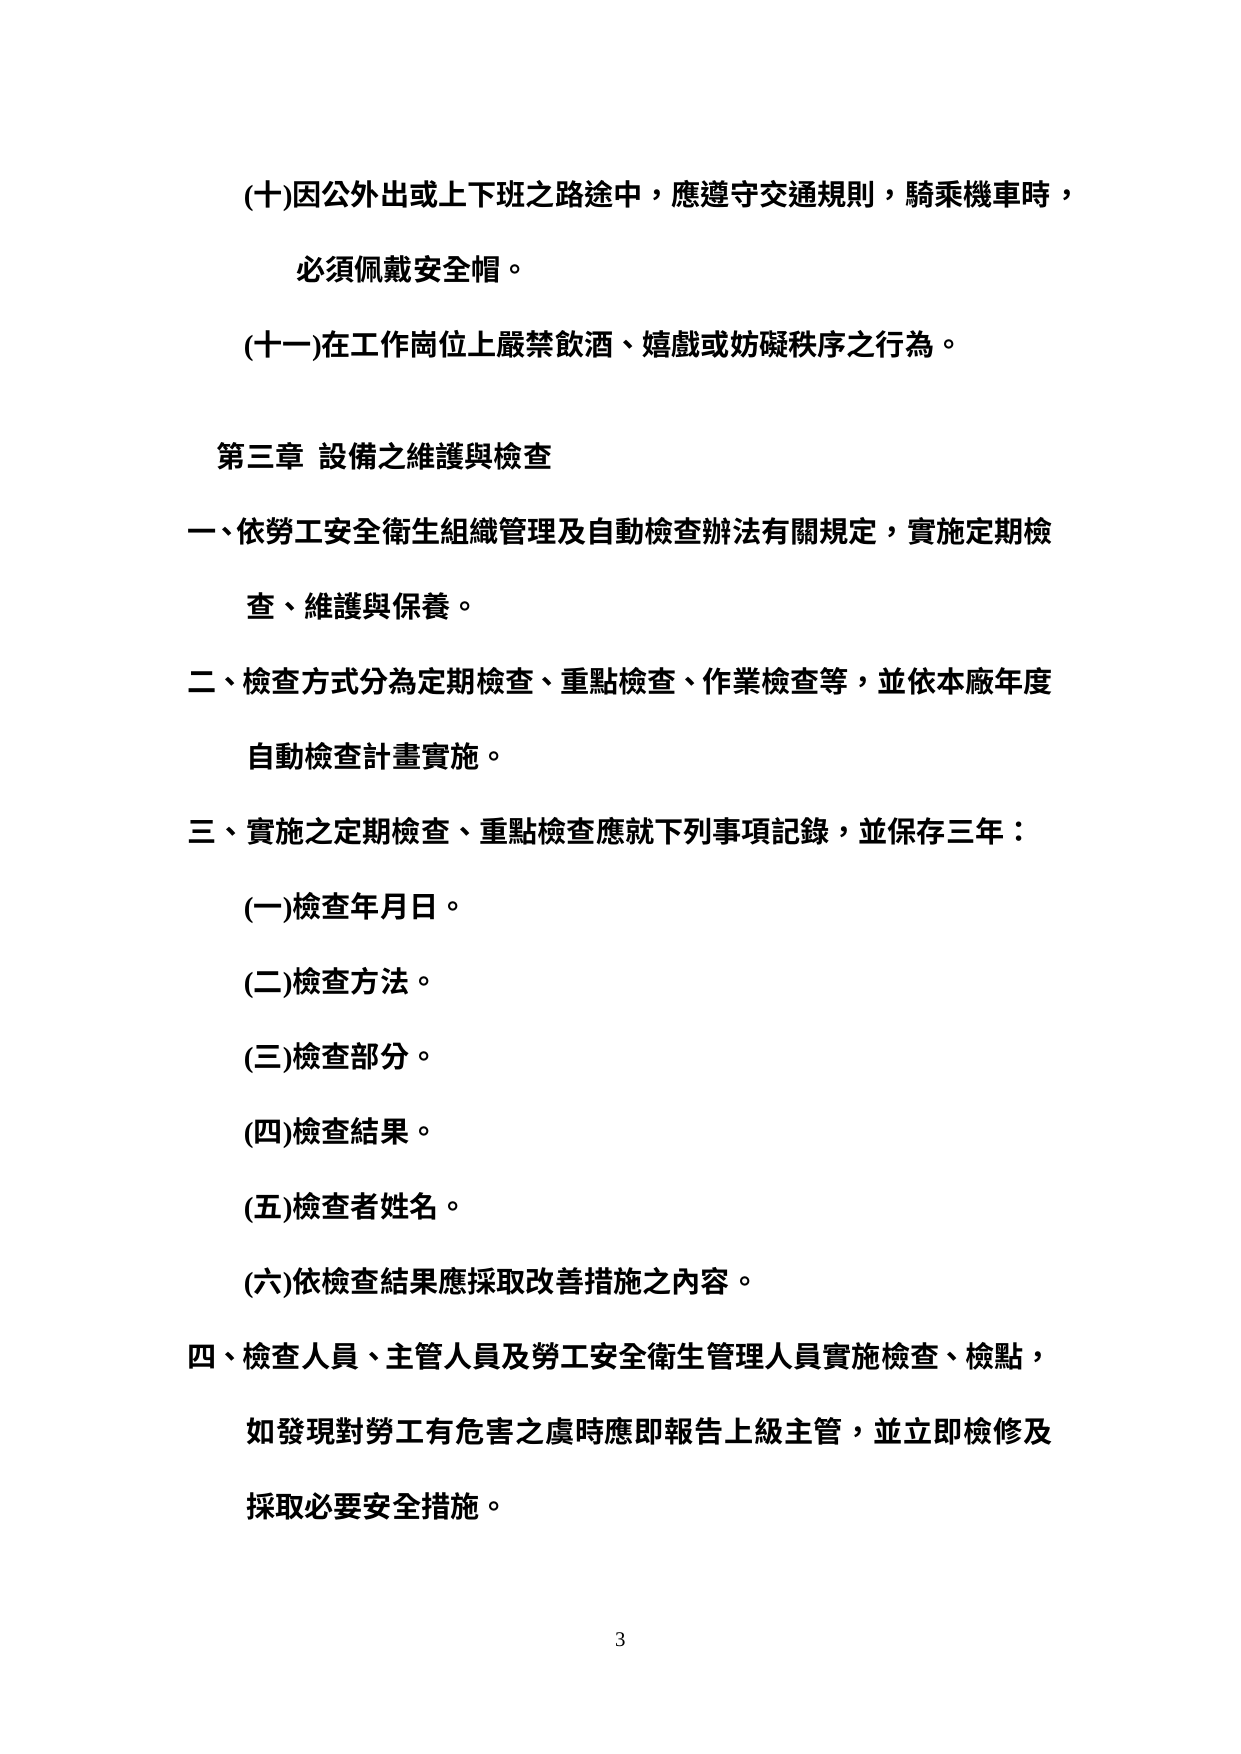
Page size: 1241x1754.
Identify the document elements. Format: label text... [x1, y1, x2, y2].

text (十)因公外出或上下班之路途中，應遵守交通規則，騎乘機車時，必須佩戴安全帽。 [244, 155, 1053, 305]
text (六)依檢查結果應採取改善措施之內容。 [244, 1243, 1053, 1318]
text 二、檢查方式分為定期檢查、重點檢查、作業檢查等，並依本廠年度自動檢查計畫實施。 [187, 643, 1053, 793]
text (二)檢查方法。 [244, 943, 1053, 1018]
text (四)檢查結果。 [244, 1093, 1053, 1168]
text 一、依勞工安全衛生組織管理及自動檢查辦法有關規定，實施定期檢查、維護與保養。 [187, 493, 1053, 643]
text (三)檢查部分。 [244, 1018, 1053, 1093]
text 三、實施之定期檢查、重點檢查應就下列事項記錄，並保存三年： [187, 793, 1053, 868]
text 第三章 設備之維護與檢查 [187, 418, 1053, 493]
text 四、檢查人員、主管人員及勞工安全衛生管理人員實施檢查、檢點，如發現對勞工有危害之虞時應即報告上級主管，並立即檢修及採取必要安全措施。 [187, 1318, 1053, 1543]
text (十一)在工作崗位上嚴禁飲酒、嬉戲或妨礙秩序之行為。 [244, 305, 1053, 380]
text (一)檢查年月日。 [244, 868, 1053, 943]
text (五)檢查者姓名。 [244, 1168, 1053, 1243]
